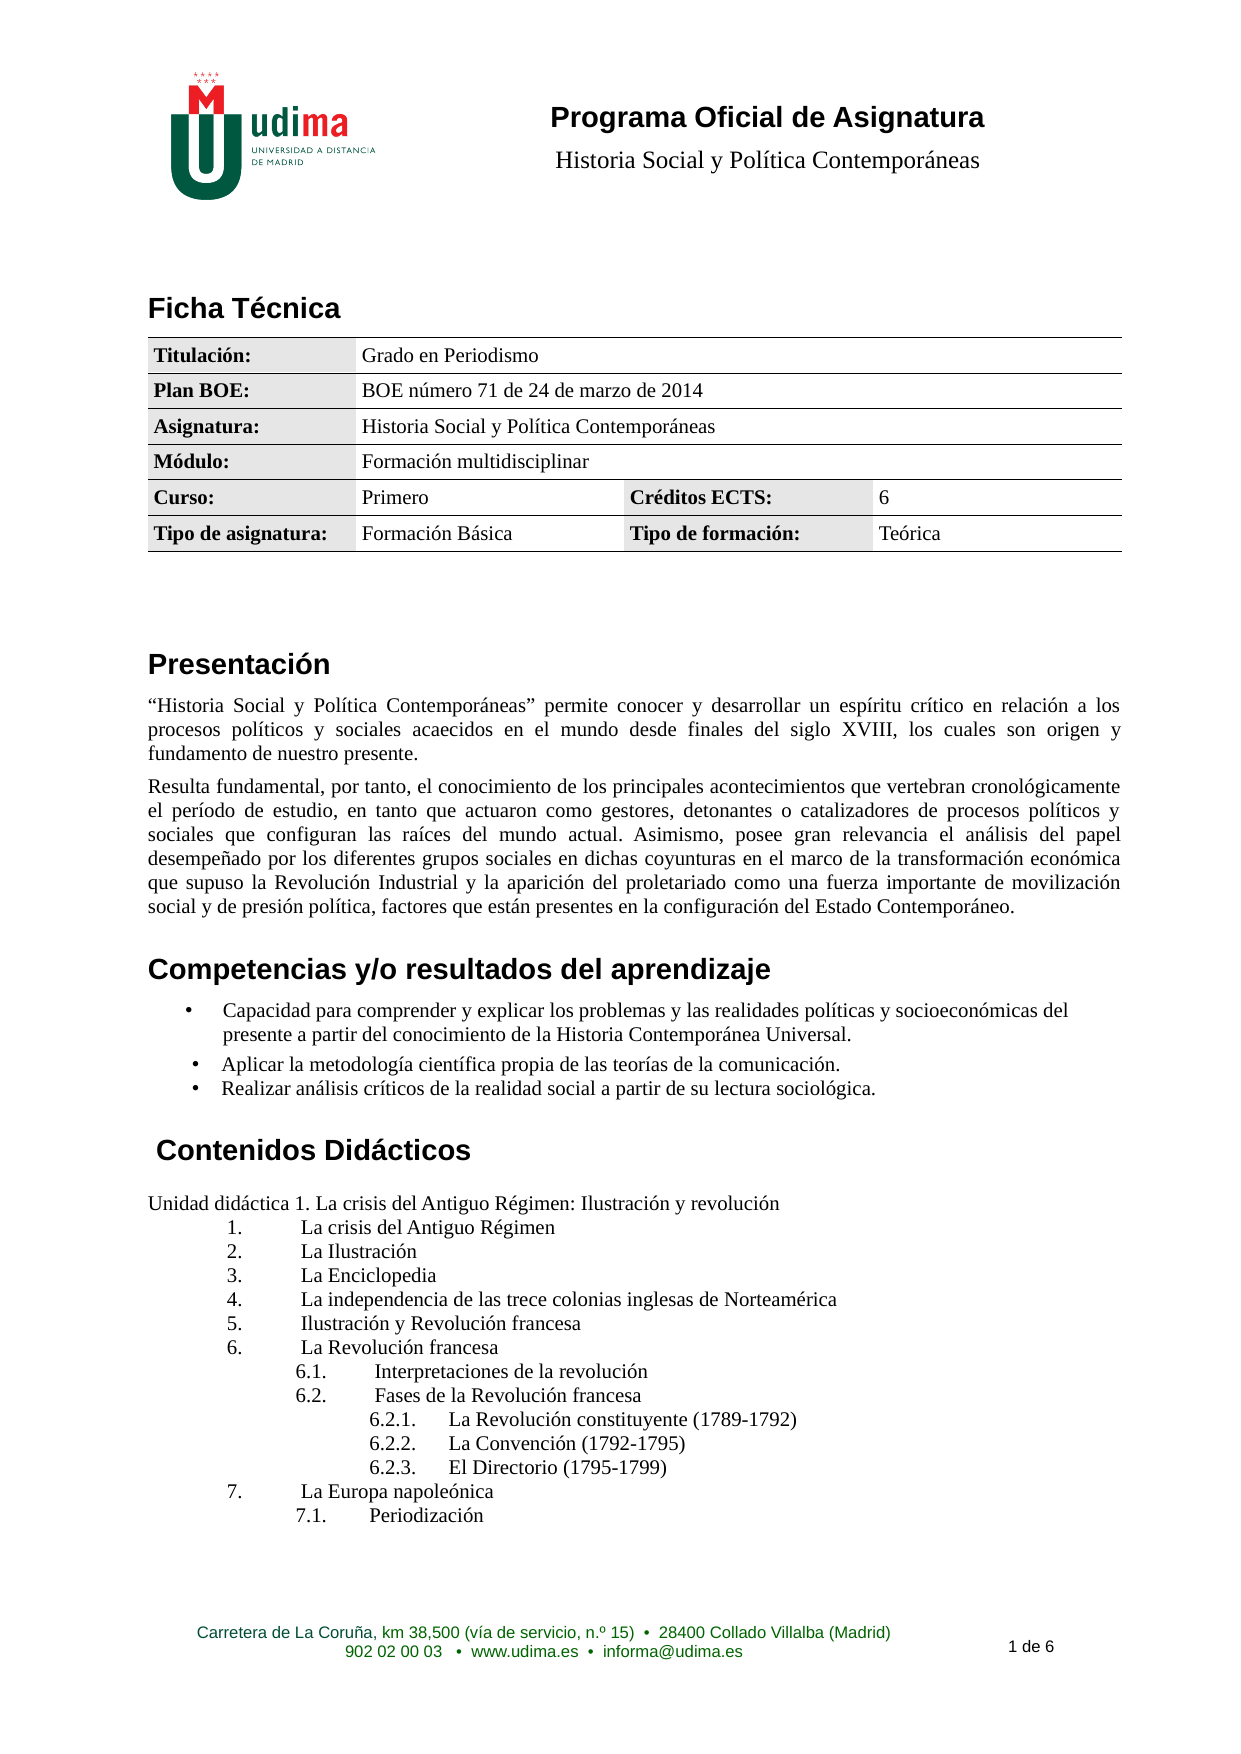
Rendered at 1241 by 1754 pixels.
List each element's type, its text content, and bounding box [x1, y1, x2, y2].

list Realizar análisis críticos de la realidad social a partir de su lectura sociológica. [192, 1076, 1122, 1100]
table_cell BOE número 71 de 24 de marzo de 2014 [356, 374, 1122, 408]
text 6.2.3. El Directorio (1795-1799) [148, 1455, 1122, 1479]
text Unidad didáctica 1. La crisis del Antiguo Régimen: Ilustración y revolución [148, 1191, 1122, 1215]
text 4. La independencia de las trece colonias inglesas de Norteamérica [148, 1287, 1122, 1311]
text 7. La Europa napoleónica [148, 1479, 1122, 1503]
list Aplicar la metodología científica propia de las teorías de la comunicación. [192, 1052, 1122, 1076]
table_cell 6 [873, 480, 1122, 515]
text 6. La Revolución francesa [148, 1335, 1122, 1359]
table_cell Primero [356, 480, 624, 515]
text 6.2.1. La Revolución constituyente (1789-1792) [148, 1407, 1122, 1431]
text 1. La crisis del Antiguo Régimen [148, 1215, 1122, 1239]
text 6.2. Fases de la Revolución francesa [148, 1383, 1122, 1407]
picture [153, 64, 390, 209]
table_cell Módulo: [148, 445, 356, 479]
text 5. Ilustración y Revolución francesa [148, 1311, 1122, 1335]
subtitle Ficha Técnica [148, 291, 1122, 324]
table_cell Formación Básica [356, 516, 624, 551]
subtitle Competencias y/o resultados del aprendizaje [148, 952, 1122, 986]
text 7.1. Periodización [148, 1503, 1122, 1527]
text “Historia Social y Política Contemporáneas” permite conocer y desarrollar un espíritu crítico en relación a los procesos políticos y sociales acaecidos en el mundo desde finales del siglo XVIII, los cuales son origen y fundamento de nuestro presente. [148, 693, 1122, 765]
table_cell Formación multidisciplinar [356, 445, 1122, 479]
text 3. La Enciclopedia [148, 1263, 1122, 1287]
list Capacidad para comprender y explicar los problemas y las realidades políticas y socioeconómicas del presente a partir del conocimiento de la Historia Contemporánea Universal. [185, 998, 1122, 1046]
table_cell Curso: [148, 480, 356, 515]
text 6.1. Interpretaciones de la revolución [148, 1359, 1122, 1383]
table_cell Teórica [873, 516, 1122, 551]
text Resulta fundamental, por tanto, el conocimiento de los principales acontecimientos que vertebran cronológicamente el período de estudio, en tanto que actuaron como gestores, detonantes o catalizadores de procesos políticos y sociales que configuran las raíces del mundo actual. Asimismo, posee gran relevancia el análisis del papel desempeñado por los diferentes grupos sociales en dichas coyunturas en el marco de la transformación económica que supuso la Revolución Industrial y la aparición del proletariado como una fuerza importante de movilización social y de presión política, factores que están presentes en la configuración del Estado Contemporáneo. [148, 774, 1122, 918]
text 2. La Ilustración [148, 1239, 1122, 1263]
table_cell Tipo de formación: [624, 516, 873, 551]
table_header Titulación: [148, 338, 356, 372]
table_cell Asignatura: [148, 409, 356, 444]
table_header Grado en Periodismo [356, 338, 1122, 372]
table_cell Historia Social y Política Contemporáneas [356, 409, 1122, 444]
text 6.2.2. La Convención (1792-1795) [148, 1431, 1122, 1455]
table_cell Tipo de asignatura: [148, 516, 356, 551]
subtitle Presentación [148, 647, 1122, 680]
text Contenidos Didácticos [148, 1133, 1122, 1167]
table_cell Plan BOE: [148, 374, 356, 408]
table_cell Créditos ECTS: [624, 480, 873, 515]
